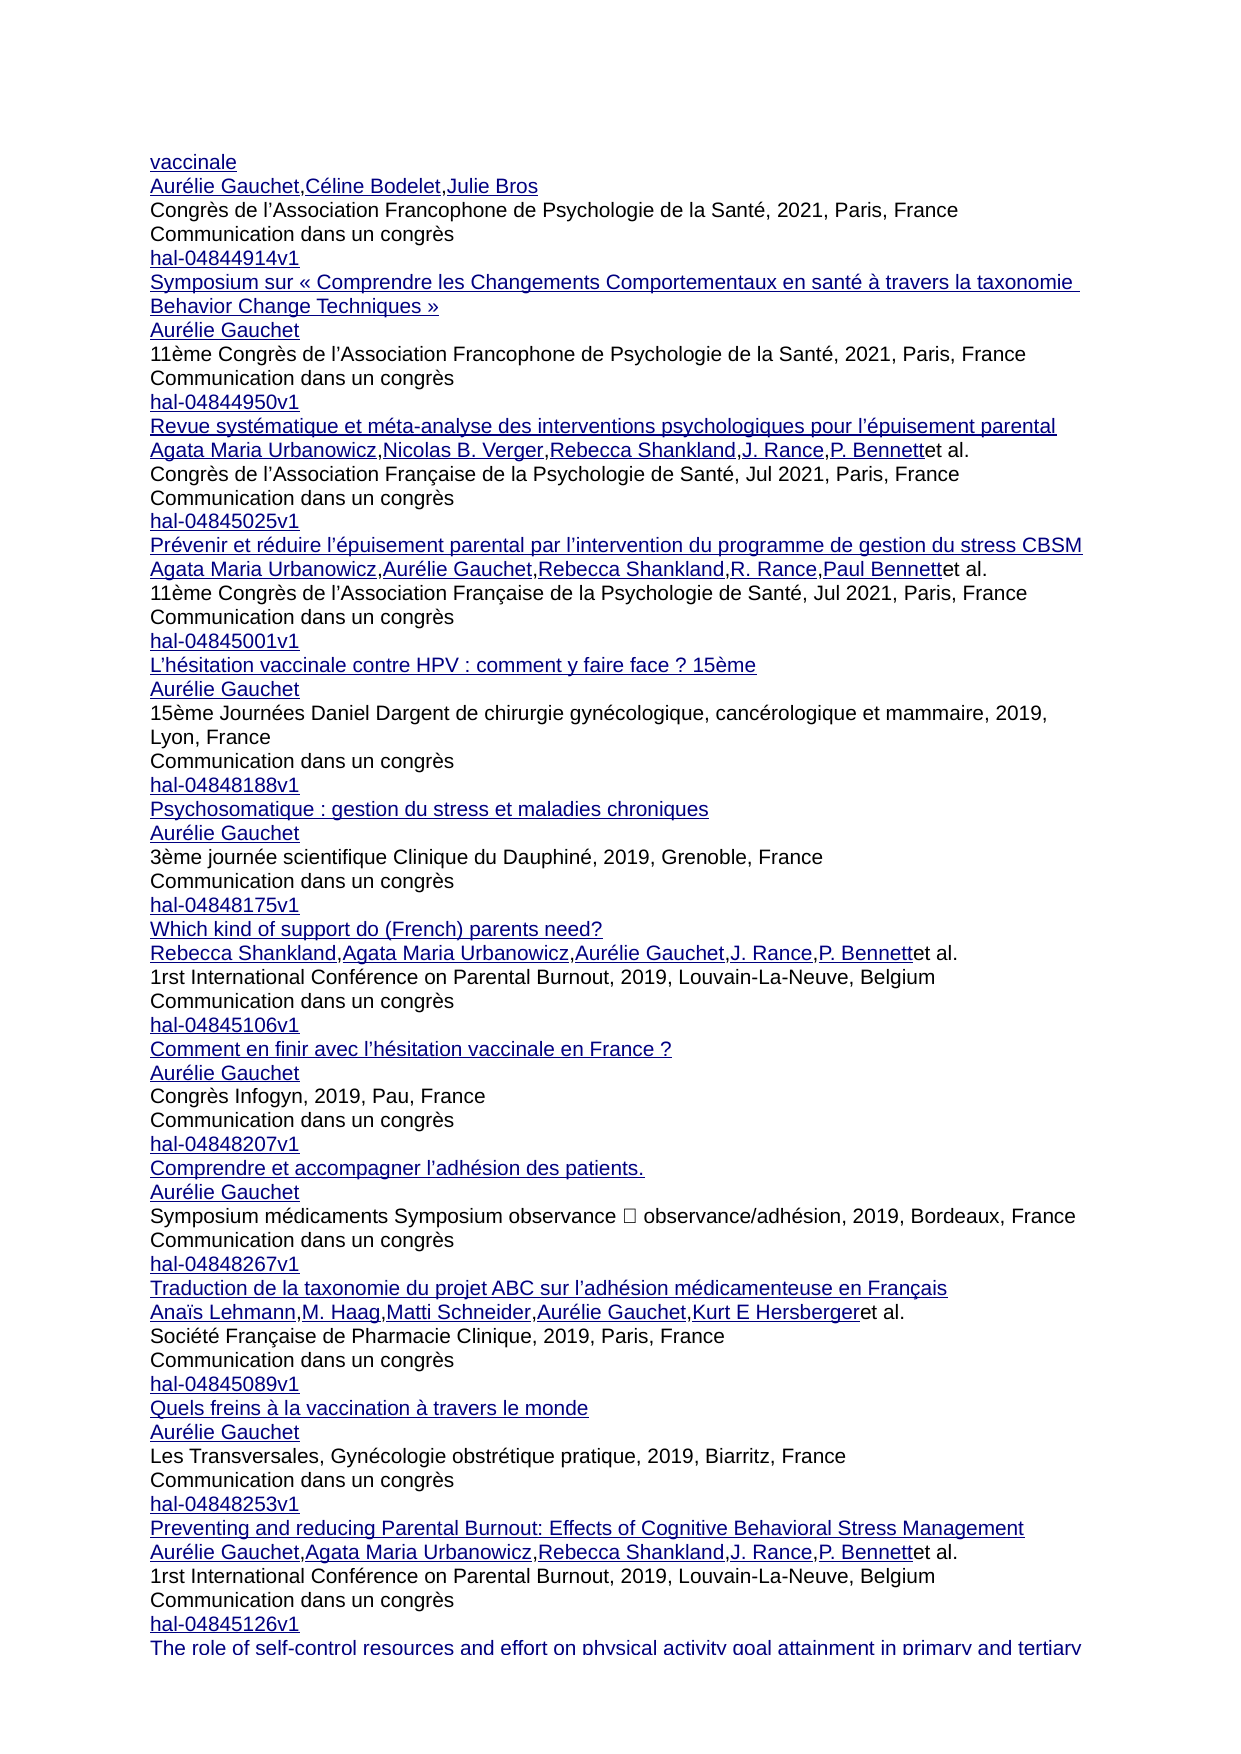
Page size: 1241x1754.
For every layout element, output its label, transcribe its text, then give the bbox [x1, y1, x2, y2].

table_cell Psychosomatique : gestion du stress et maladies chroniques Aurélie Gauchet 3ème journée scientifique Clinique du Dauphiné, 2019, Grenoble, France Communication dans un congrès hal-04848175v1 [150, 797, 1090, 917]
table_cell Which kind of support do (French) parents need? Rebecca Shankland,Agata Maria Urbanowicz,Aurélie Gauchet,J. Rance,P. Bennettet al. 1rst International Conférence on Parental Burnout, 2019, Louvain-La-Neuve, Belgium Communication dans un congrès hal-04845106v1 [150, 917, 1090, 1036]
table_cell Méta-analyse, basées sur la taxonomie BCT, des techniques d'intervention pour réduire l’hésitation vaccinale Aurélie Gauchet,Céline Bodelet,Julie Bros Congrès de l’Association Francophone de Psychologie de la Santé, 2021, Paris, France Communication dans un congrès hal-04844914v1 [150, 150, 1090, 270]
table_cell Revue systématique et méta-analyse des interventions psychologiques pour l’épuisement parental Agata Maria Urbanowicz,Nicolas B. Verger,Rebecca Shankland,J. Rance,P. Bennettet al. Congrès de l’Association Française de la Psychologie de Santé, Jul 2021, Paris, France Communication dans un congrès hal-04845025v1 [150, 414, 1090, 533]
table_cell Preventing and reducing Parental Burnout: Effects of Cognitive Behavioral Stress Management Aurélie Gauchet,Agata Maria Urbanowicz,Rebecca Shankland,J. Rance,P. Bennettet al. 1rst International Conférence on Parental Burnout, 2019, Louvain-La-Neuve, Belgium Communication dans un congrès hal-04845126v1 [150, 1516, 1090, 1635]
table_cell L’hésitation vaccinale contre HPV : comment y faire face ? 15ème Aurélie Gauchet 15ème Journées Daniel Dargent de chirurgie gynécologique, cancérologique et mammaire, 2019, Lyon, France Communication dans un congrès hal-04848188v1 [150, 653, 1090, 797]
table_cell Comment en finir avec l’hésitation vaccinale en France ? Aurélie Gauchet Congrès Infogyn, 2019, Pau, France Communication dans un congrès hal-04848207v1 [150, 1036, 1090, 1156]
table_cell Prévenir et réduire l’épuisement parental par l’intervention du programme de gestion du stress CBSM Agata Maria Urbanowicz,Aurélie Gauchet,Rebecca Shankland,R. Rance,Paul Bennettet al. 11ème Congrès de l’Association Française de la Psychologie de Santé, Jul 2021, Paris, France Communication dans un congrès hal-04845001v1 [150, 533, 1090, 653]
table_cell The role of self-control resources and effort on physical activity goal attainment in primary and tertiary [150, 1635, 1090, 1655]
table_cell Quels freins à la vaccination à travers le monde Aurélie Gauchet Les Transversales, Gynécologie obstrétique pratique, 2019, Biarritz, France Communication dans un congrès hal-04848253v1 [150, 1396, 1090, 1516]
table_cell Symposium sur « Comprendre les Changements Comportementaux en santé à travers la taxonomie Behavior Change Techniques » Aurélie Gauchet 11ème Congrès de l’Association Francophone de Psychologie de la Santé, 2021, Paris, France Communication dans un congrès hal-04844950v1 [150, 270, 1090, 413]
table_cell Traduction de la taxonomie du projet ABC sur l’adhésion médicamenteuse en Français Anaïs Lehmann,M. Haag,Matti Schneider,Aurélie Gauchet,Kurt E Hersbergeret al. Société Française de Pharmacie Clinique, 2019, Paris, France Communication dans un congrès hal-04845089v1 [150, 1276, 1090, 1396]
table_cell Comprendre et accompagner l’adhésion des patients. Aurélie Gauchet Symposium médicaments Symposium observance  observance/adhésion, 2019, Bordeaux, France Communication dans un congrès hal-04848267v1 [150, 1156, 1090, 1276]
